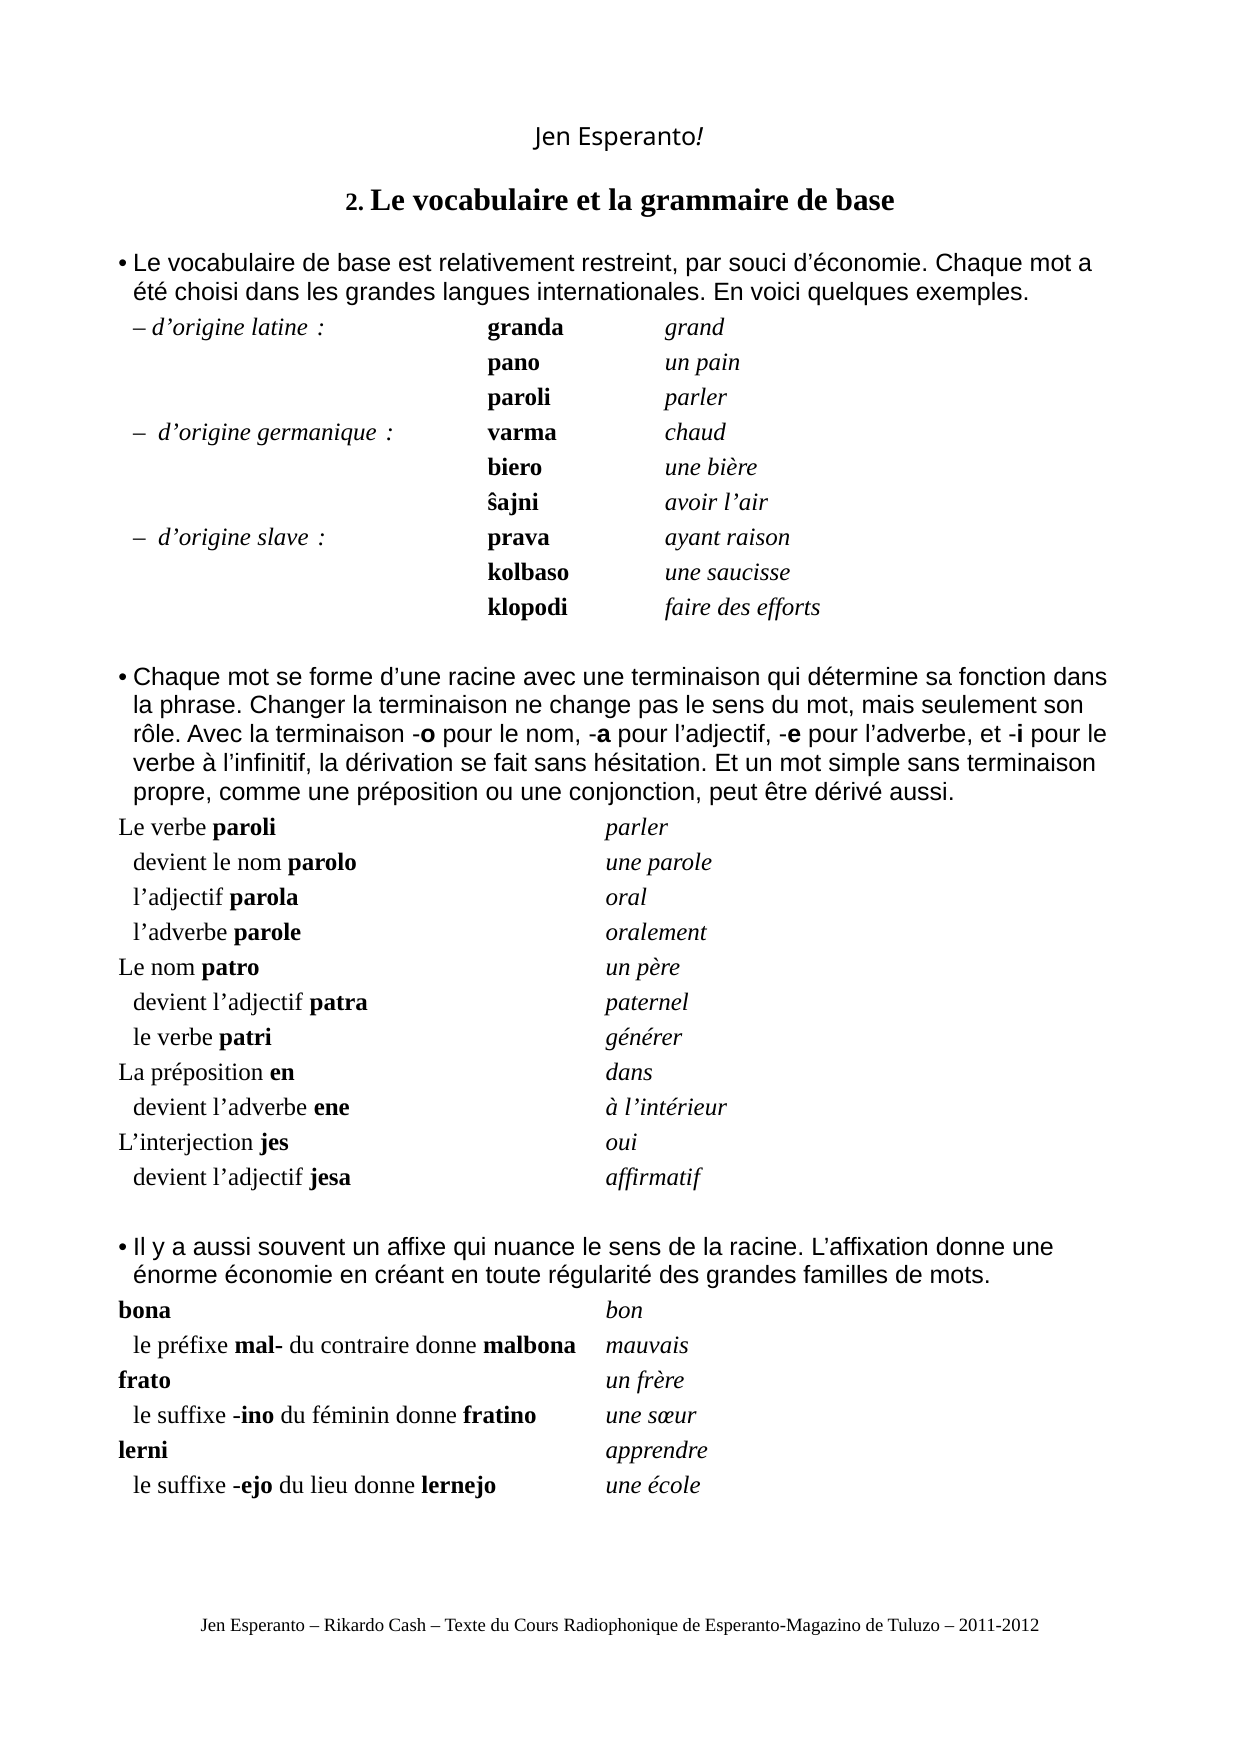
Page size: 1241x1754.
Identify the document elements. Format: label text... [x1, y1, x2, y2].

text paroli parler [118, 382, 1122, 410]
text – d’origine slave : prava ayant raison [118, 522, 1122, 550]
text l’adverbe parole oralement [118, 917, 1122, 945]
text devient le nom parolo une parole [118, 847, 1122, 875]
text bona bon [118, 1295, 1122, 1324]
text Le nom patro un père [118, 952, 1122, 980]
text Le verbe paroli parler [118, 812, 1122, 840]
text frato un frère [118, 1365, 1122, 1394]
text devient l’adjectif jesa affirmatif [118, 1162, 1122, 1190]
text devient l’adjectif patra paternel [118, 987, 1122, 1015]
text • Le vocabulaire de base est relativement restreint, par souci d’économie. Chaque mot a été choisi dans les grandes langues internationales. En voici quelques exemples. [118, 248, 1122, 305]
text pano un pain [118, 347, 1122, 375]
text 2. Le vocabulaire et la grammaire de base [118, 182, 1122, 218]
text l’adjectif parola oral [118, 882, 1122, 910]
text • Il y a aussi souvent un affixe qui nuance le sens de la racine. L’affixation donne une énorme économie en créant en toute régularité des grandes familles de mots. [118, 1232, 1122, 1289]
text le verbe patri générer [118, 1022, 1122, 1050]
text La préposition en dans [118, 1057, 1122, 1085]
text ŝajni avoir l’air [118, 487, 1122, 515]
text le suffixe ‑ejo du lieu donne lernejo une école [118, 1470, 1122, 1499]
text kolbaso une saucisse [118, 557, 1122, 585]
text • Chaque mot se forme d’une racine avec une terminaison qui détermine sa fonction dans la phrase. Changer la terminaison ne change pas le sens du mot, mais seulement son rôle. Avec la terminaison ‑o pour le nom, ‑a pour l’adjectif, ‑e pour l’adverbe, et ‑i pour le verbe à l’infinitif, la dérivation se fait sans hésitation. Et un mot simple sans terminaison propre, comme une préposition ou une conjonction, peut être dérivé aussi. [118, 662, 1122, 805]
text lerni apprendre [118, 1435, 1122, 1464]
text – d’origine germanique : varma chaud [118, 417, 1122, 445]
text le préfixe mal‑ du contraire donne malbona mauvais [118, 1330, 1122, 1359]
text L’interjection jes oui [118, 1127, 1122, 1155]
text le suffixe ‑ino du féminin donne fratino une sœur [118, 1400, 1122, 1429]
text biero une bière [118, 452, 1122, 480]
text devient l’adverbe ene à l’intérieur [118, 1092, 1122, 1120]
text – d’origine latine : granda grand [118, 312, 1122, 340]
text klopodi faire des efforts [118, 592, 1122, 620]
